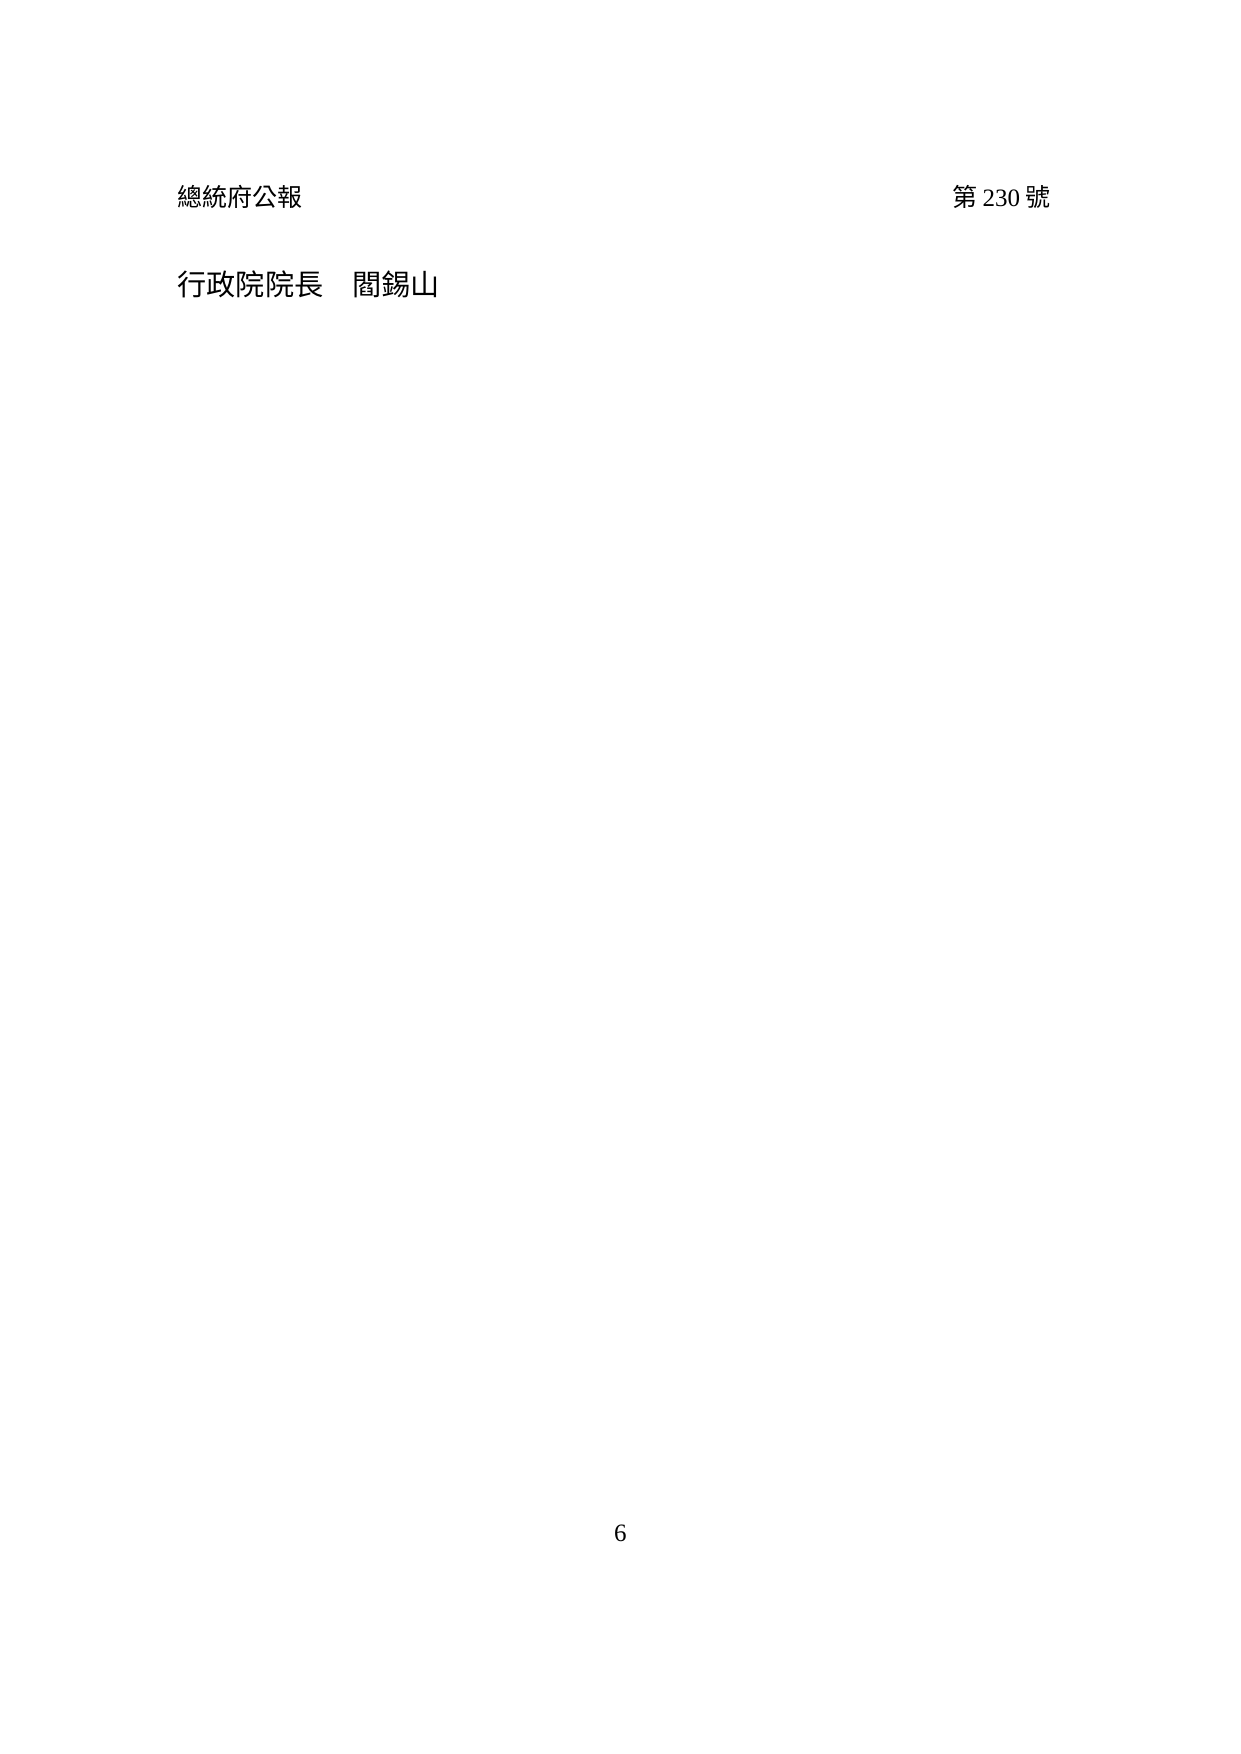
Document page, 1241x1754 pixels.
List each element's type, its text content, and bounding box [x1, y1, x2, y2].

text 行政院院長 閻錫山 [177, 266, 1063, 303]
